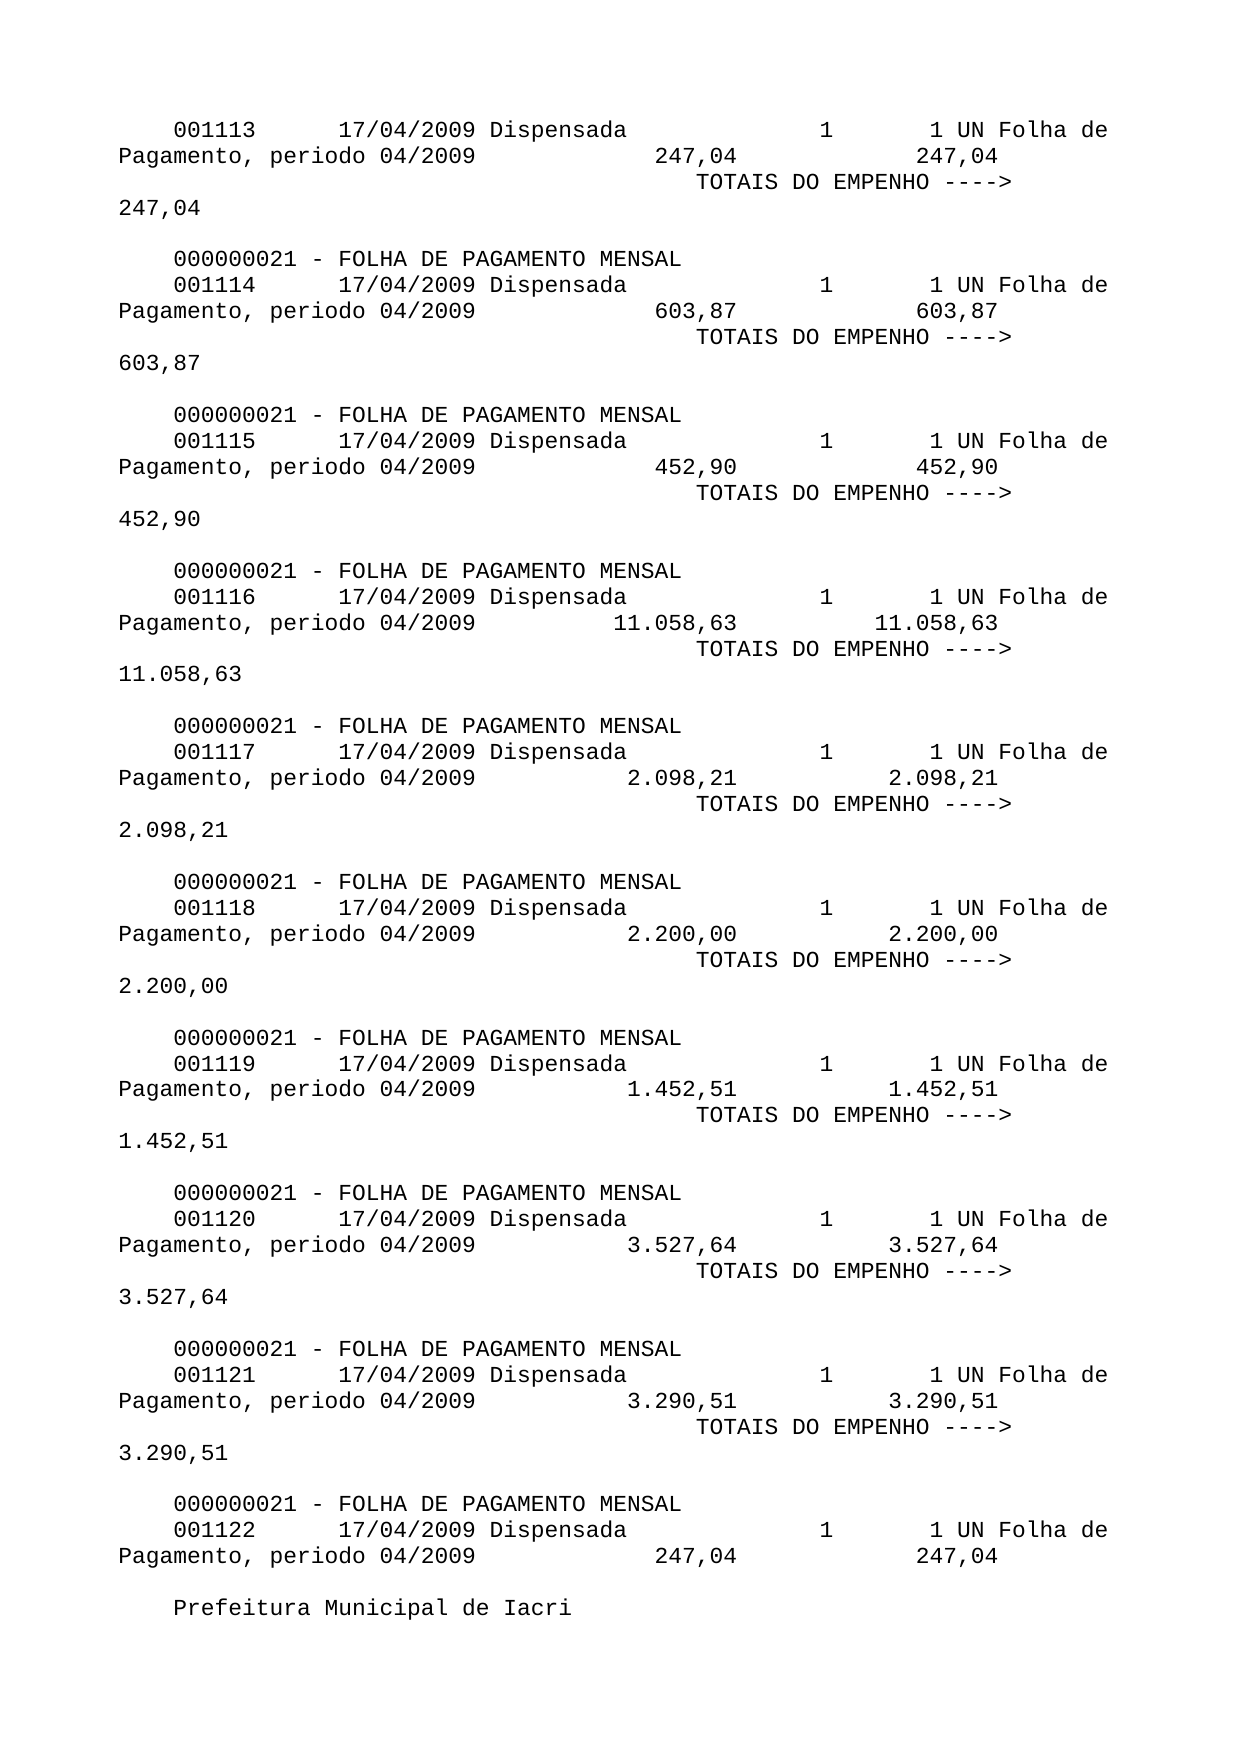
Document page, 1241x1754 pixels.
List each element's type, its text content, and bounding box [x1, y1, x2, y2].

text TOTAIS DO EMPENHO ----> 11.058,63 [118, 637, 1122, 689]
text 001122 17/04/2009 Dispensada 1 1 UN Folha de Pagamento, periodo 04/2009 247,04 247,04 [118, 1519, 1122, 1571]
text TOTAIS DO EMPENHO ----> 2.200,00 [118, 948, 1122, 1000]
text TOTAIS DO EMPENHO ----> 247,04 [118, 170, 1122, 222]
text 000000021 - FOLHA DE PAGAMENTO MENSAL [118, 1493, 1122, 1519]
text 000000021 - FOLHA DE PAGAMENTO MENSAL [118, 403, 1122, 429]
text TOTAIS DO EMPENHO ----> 2.098,21 [118, 792, 1122, 844]
text TOTAIS DO EMPENHO ----> 1.452,51 [118, 1104, 1122, 1156]
text TOTAIS DO EMPENHO ----> 452,90 [118, 481, 1122, 533]
text 000000021 - FOLHA DE PAGAMENTO MENSAL [118, 1337, 1122, 1363]
text 001117 17/04/2009 Dispensada 1 1 UN Folha de Pagamento, periodo 04/2009 2.098,21 2.098,21 [118, 741, 1122, 792]
text 000000021 - FOLHA DE PAGAMENTO MENSAL [118, 1026, 1122, 1052]
text 001116 17/04/2009 Dispensada 1 1 UN Folha de Pagamento, periodo 04/2009 11.058,63 11.058,63 [118, 585, 1122, 637]
text TOTAIS DO EMPENHO ----> 3.527,64 [118, 1259, 1122, 1311]
text 001121 17/04/2009 Dispensada 1 1 UN Folha de Pagamento, periodo 04/2009 3.290,51 3.290,51 [118, 1363, 1122, 1415]
text Prefeitura Municipal de Iacri [118, 1597, 1122, 1622]
text 000000021 - FOLHA DE PAGAMENTO MENSAL [118, 248, 1122, 274]
text TOTAIS DO EMPENHO ----> 603,87 [118, 326, 1122, 377]
text 000000021 - FOLHA DE PAGAMENTO MENSAL [118, 559, 1122, 585]
text 000000021 - FOLHA DE PAGAMENTO MENSAL [118, 870, 1122, 896]
text 001119 17/04/2009 Dispensada 1 1 UN Folha de Pagamento, periodo 04/2009 1.452,51 1.452,51 [118, 1052, 1122, 1104]
text 001114 17/04/2009 Dispensada 1 1 UN Folha de Pagamento, periodo 04/2009 603,87 603,87 [118, 274, 1122, 326]
text 001118 17/04/2009 Dispensada 1 1 UN Folha de Pagamento, periodo 04/2009 2.200,00 2.200,00 [118, 896, 1122, 948]
text 000000021 - FOLHA DE PAGAMENTO MENSAL [118, 1182, 1122, 1207]
text 000000021 - FOLHA DE PAGAMENTO MENSAL [118, 715, 1122, 741]
text 001113 17/04/2009 Dispensada 1 1 UN Folha de Pagamento, periodo 04/2009 247,04 247,04 [118, 118, 1122, 170]
text TOTAIS DO EMPENHO ----> 3.290,51 [118, 1415, 1122, 1467]
text 001120 17/04/2009 Dispensada 1 1 UN Folha de Pagamento, periodo 04/2009 3.527,64 3.527,64 [118, 1207, 1122, 1259]
text 001115 17/04/2009 Dispensada 1 1 UN Folha de Pagamento, periodo 04/2009 452,90 452,90 [118, 429, 1122, 481]
